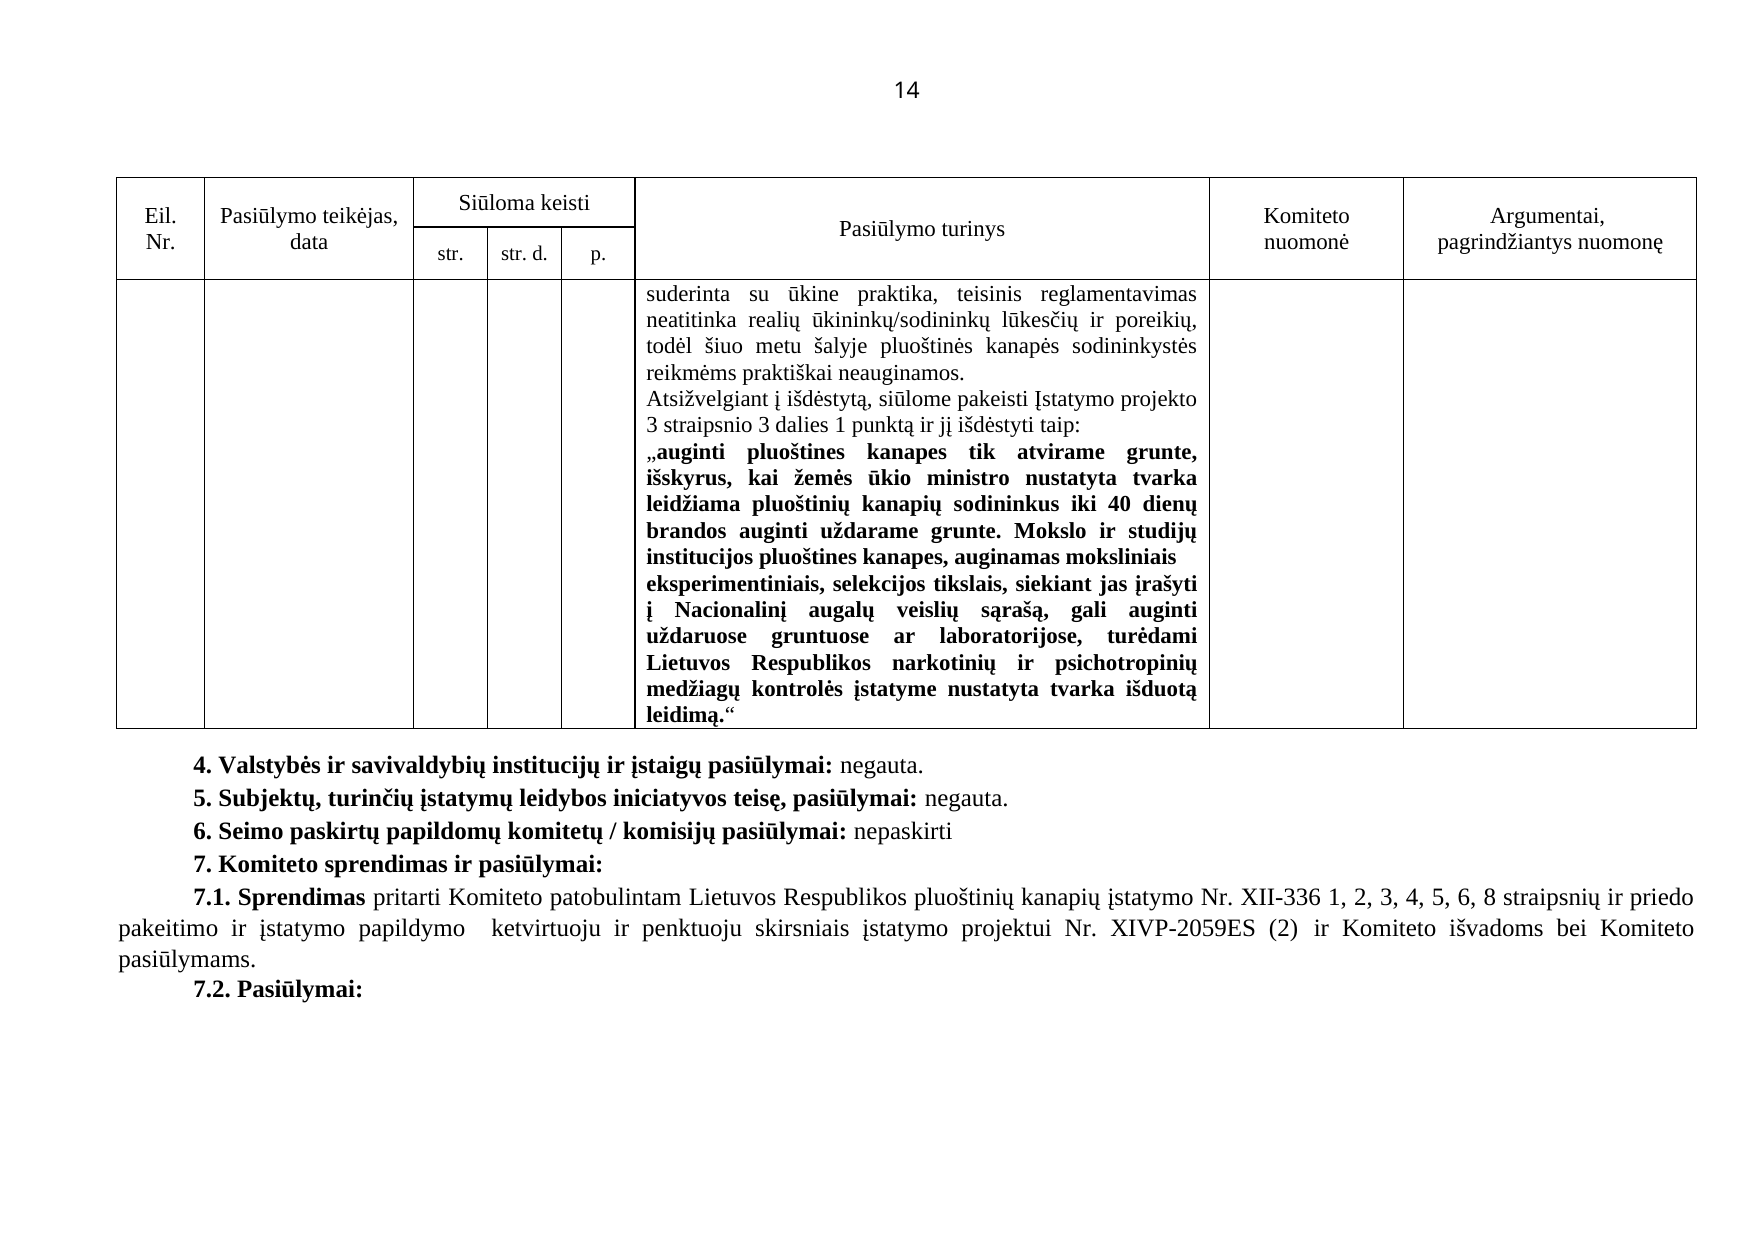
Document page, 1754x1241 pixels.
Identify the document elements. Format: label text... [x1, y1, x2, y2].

subtitle 4. Valstybės ir savivaldybių institucijų ir įstaigų pasiūlymai: negauta. [118, 750, 1695, 779]
table_cell [562, 280, 634, 728]
table_cell [488, 280, 561, 728]
table_cell [1210, 280, 1403, 728]
text 7. Komiteto sprendimas ir pasiūlymai: [118, 849, 1695, 878]
table_header Pasiūlymo turinys [636, 178, 1209, 279]
text 7.1. Sprendimas pritarti Komiteto patobulintam Lietuvos Respublikos pluoštinių kanapių įstatymo Nr. XII-336 1, 2, 3, 4, 5, 6, 8 straipsnių ir priedo pakeitimo ir įstatymo papildymo ketvirtuoju ir penktuoju skirsniais įstatymo projektui Nr. XIVP-2059ES (2) ir Komiteto išvadoms bei Komiteto pasiūlymams. [118, 882, 1695, 973]
table_cell str. d. [488, 228, 561, 279]
table_header Argumentai, pagrindžiantys nuomonę [1404, 178, 1696, 279]
table_cell suderinta su ūkine praktika, teisinis reglamentavimas neatitinka realių ūkininkų/sodininkų lūkesčių ir poreikių, todėl šiuo metu šalyje pluoštinės kanapės sodininkystės reikmėms praktiškai neauginamos. Atsižvelgiant į išdėstytą, siūlome pakeisti Įstatymo projekto 3 straipsnio 3 dalies 1 punktą ir jį išdėstyti taip: „auginti pluoštines kanapes tik atvirame grunte, išskyrus, kai žemės ūkio ministro nustatyta tvarka leidžiama pluoštinių kanapių sodininkus iki 40 dienų brandos auginti uždarame grunte. Mokslo ir studijų institucijos pluoštines kanapes, auginamas moksliniais eksperimentiniais, selekcijos tikslais, siekiant jas įrašyti į Nacionalinį augalų veislių sąrašą, gali auginti uždaruose gruntuose ar laboratorijose, turėdami Lietuvos Respublikos narkotinių ir psichotropinių medžiagų kontrolės įstatyme nustatyta tvarka išduotą leidimą.“ [636, 280, 1209, 728]
text 7.2. Pasiūlymai: [118, 974, 1695, 1003]
table_header Eil. Nr. [117, 178, 204, 279]
table_cell [414, 280, 487, 728]
table_header Pasiūlymo teikėjas, data [205, 178, 413, 279]
table_cell p. [562, 228, 634, 279]
subtitle 5. Subjektų, turinčių įstatymų leidybos iniciatyvos teisę, pasiūlymai: negauta. [118, 783, 1695, 812]
table_header Siūloma keisti [414, 178, 634, 226]
table_cell str. [414, 228, 487, 279]
table_header Komiteto nuomonė [1210, 178, 1403, 279]
table_cell [1404, 280, 1696, 728]
table_cell [117, 280, 204, 728]
subtitle 6. Seimo paskirtų papildomų komitetų / komisijų pasiūlymai: nepaskirti [118, 816, 1695, 845]
table_cell [205, 280, 413, 728]
